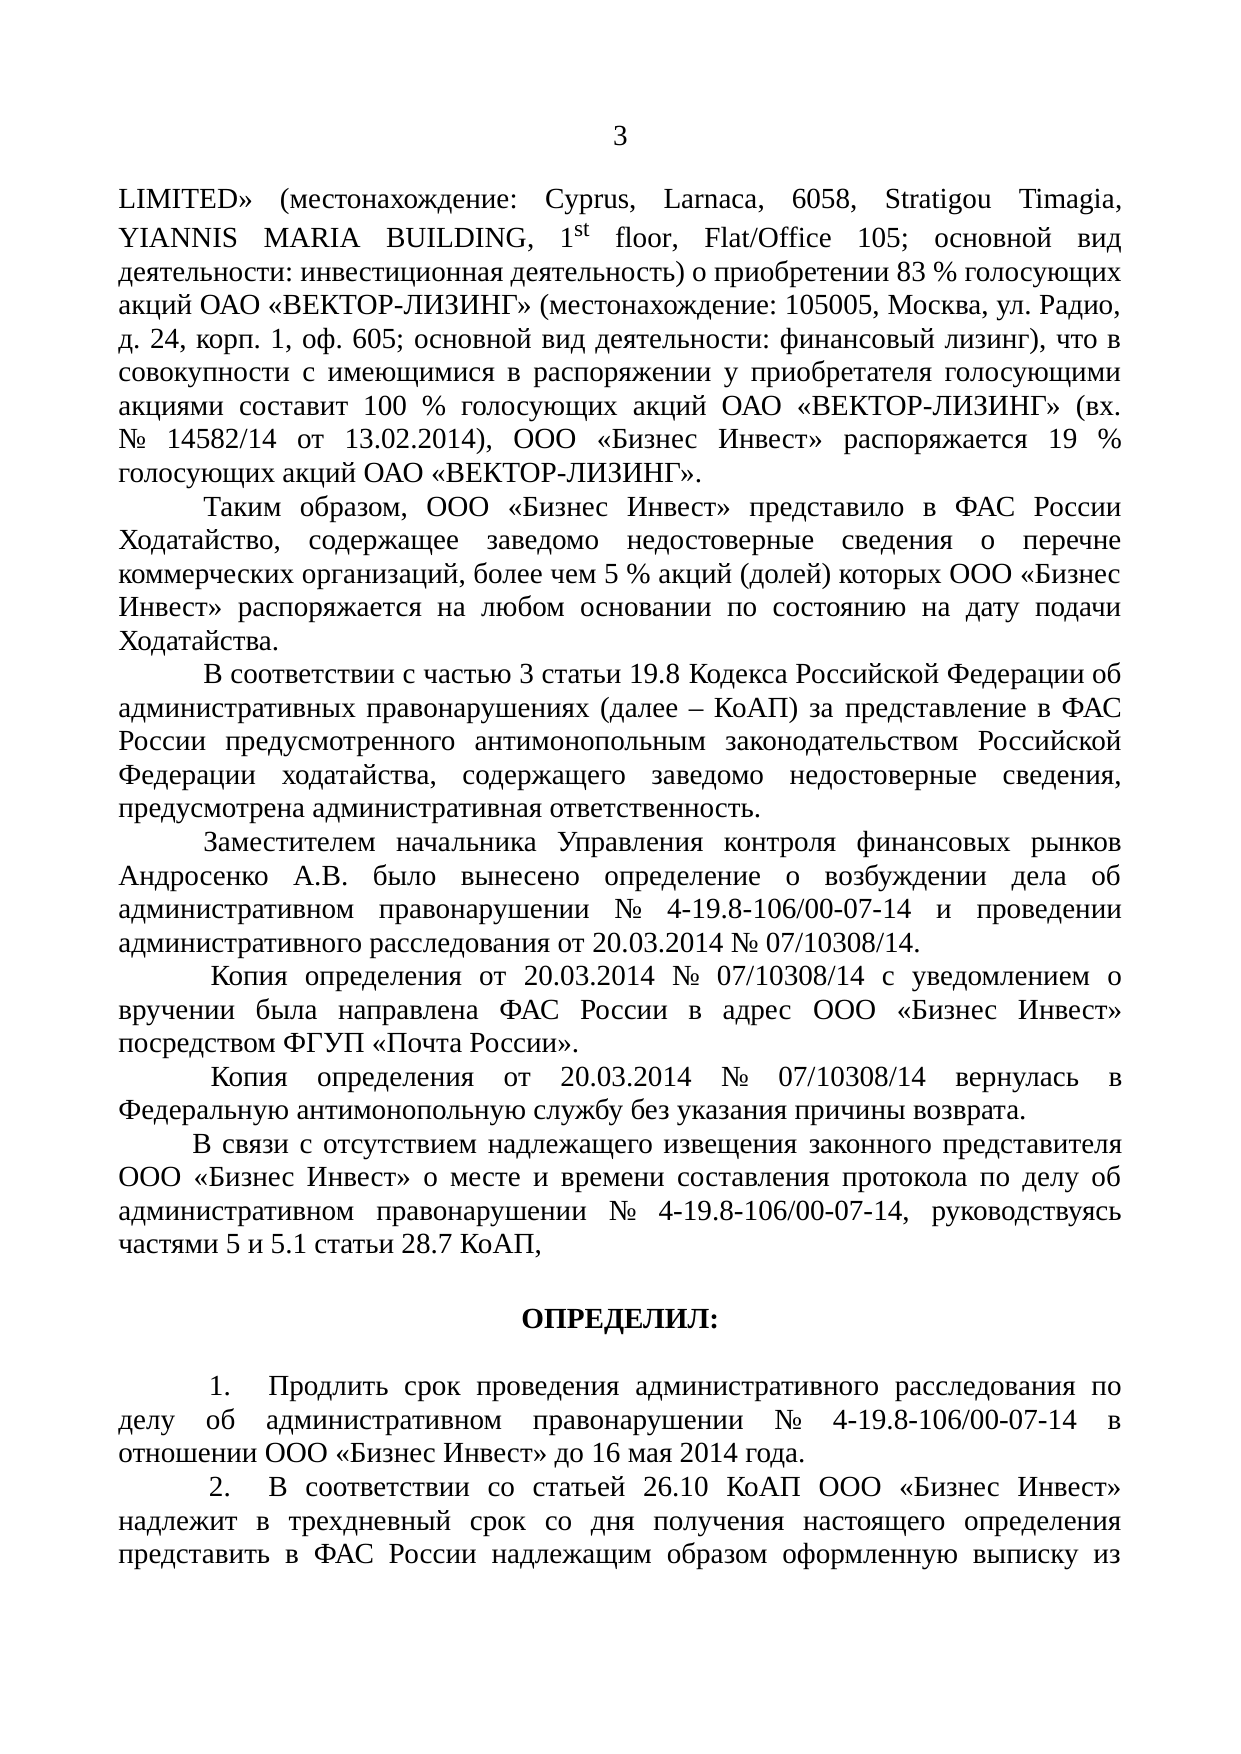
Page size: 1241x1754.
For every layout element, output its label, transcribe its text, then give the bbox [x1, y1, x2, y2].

list В соответствии со статьей 26.10 КоАП ООО «Бизнес Инвест» надлежит в трехдневный срок со дня получения настоящего определения представить в ФАС России надлежащим образом оформленную выписку из [118, 1469, 1122, 1570]
text В связи с отсутствием надлежащего извещения законного представителя ООО «Бизнес Инвест» о месте и времени составления протокола по делу об административном правонарушении № 4-19.8-106/00-07-14, руководствуясь частями 5 и 5.1 статьи 28.7 КоАП, [118, 1126, 1122, 1260]
text ОПРЕДЕЛИЛ: [118, 1301, 1122, 1335]
list Продлить срок проведения административного расследования по делу об административном правонарушении № 4-19.8-106/00-07-14 в отношении ООО «Бизнес Инвест» до 16 мая 2014 года. [118, 1368, 1122, 1469]
text Таким образом, ООО «Бизнес Инвест» представило в ФАС России Ходатайство, содержащее заведомо недостоверные сведения о перечне коммерческих организаций, более чем 5 % акций (долей) которых ООО «Бизнес Инвест» распоряжается на любом основании по состоянию на дату подачи Ходатайства. [118, 489, 1122, 656]
text В соответствии с частью 3 статьи 19.8 Кодекса Российской Федерации об административных правонарушениях (далее – КоАП) за представление в ФАС России предусмотренного антимонопольным законодательством Российской Федерации ходатайства, содержащего заведомо недостоверные сведения, предусмотрена административная ответственность. [118, 656, 1122, 824]
text Заместителем начальника Управления контроля финансовых рынков Андросенко А.В. было вынесено определение о возбуждении дела об административном правонарушении № 4-19.8-106/00-07-14 и проведении административного расследования от 20.03.2014 № 07/10308/14. [118, 824, 1122, 958]
text LIMITED» (местонахождение: Cyprus, Larnaca, 6058, Stratigou Timagia, YIANNIS MARIA BUILDING, 1st floor, Flat/Office 105; основной вид деятельности: инвестиционная деятельность) о приобретении 83 % голосующих акций ОАО «ВЕКТОР-ЛИЗИНГ» (местонахождение: 105005, Москва, ул. Радио, д. 24, корп. 1, оф. 605; основной вид деятельности: финансовый лизинг), что в совокупности с имеющимися в распоряжении у приобретателя голосующими акциями составит 100 % голосующих акций ОАО «ВЕКТОР-ЛИЗИНГ» (вх. № 14582/14 от 13.02.2014), ООО «Бизнес Инвест» распоряжается 19 % голосующих акций ОАО «ВЕКТОР-ЛИЗИНГ». [118, 181, 1122, 489]
text Копия определения от 20.03.2014 № 07/10308/14 вернулась в Федеральную антимонопольную службу без указания причины возврата. [118, 1059, 1122, 1126]
text Копия определения от 20.03.2014 № 07/10308/14 с уведомлением о вручении была направлена ФАС России в адрес ООО «Бизнес Инвест» посредством ФГУП «Почта России». [118, 958, 1122, 1059]
